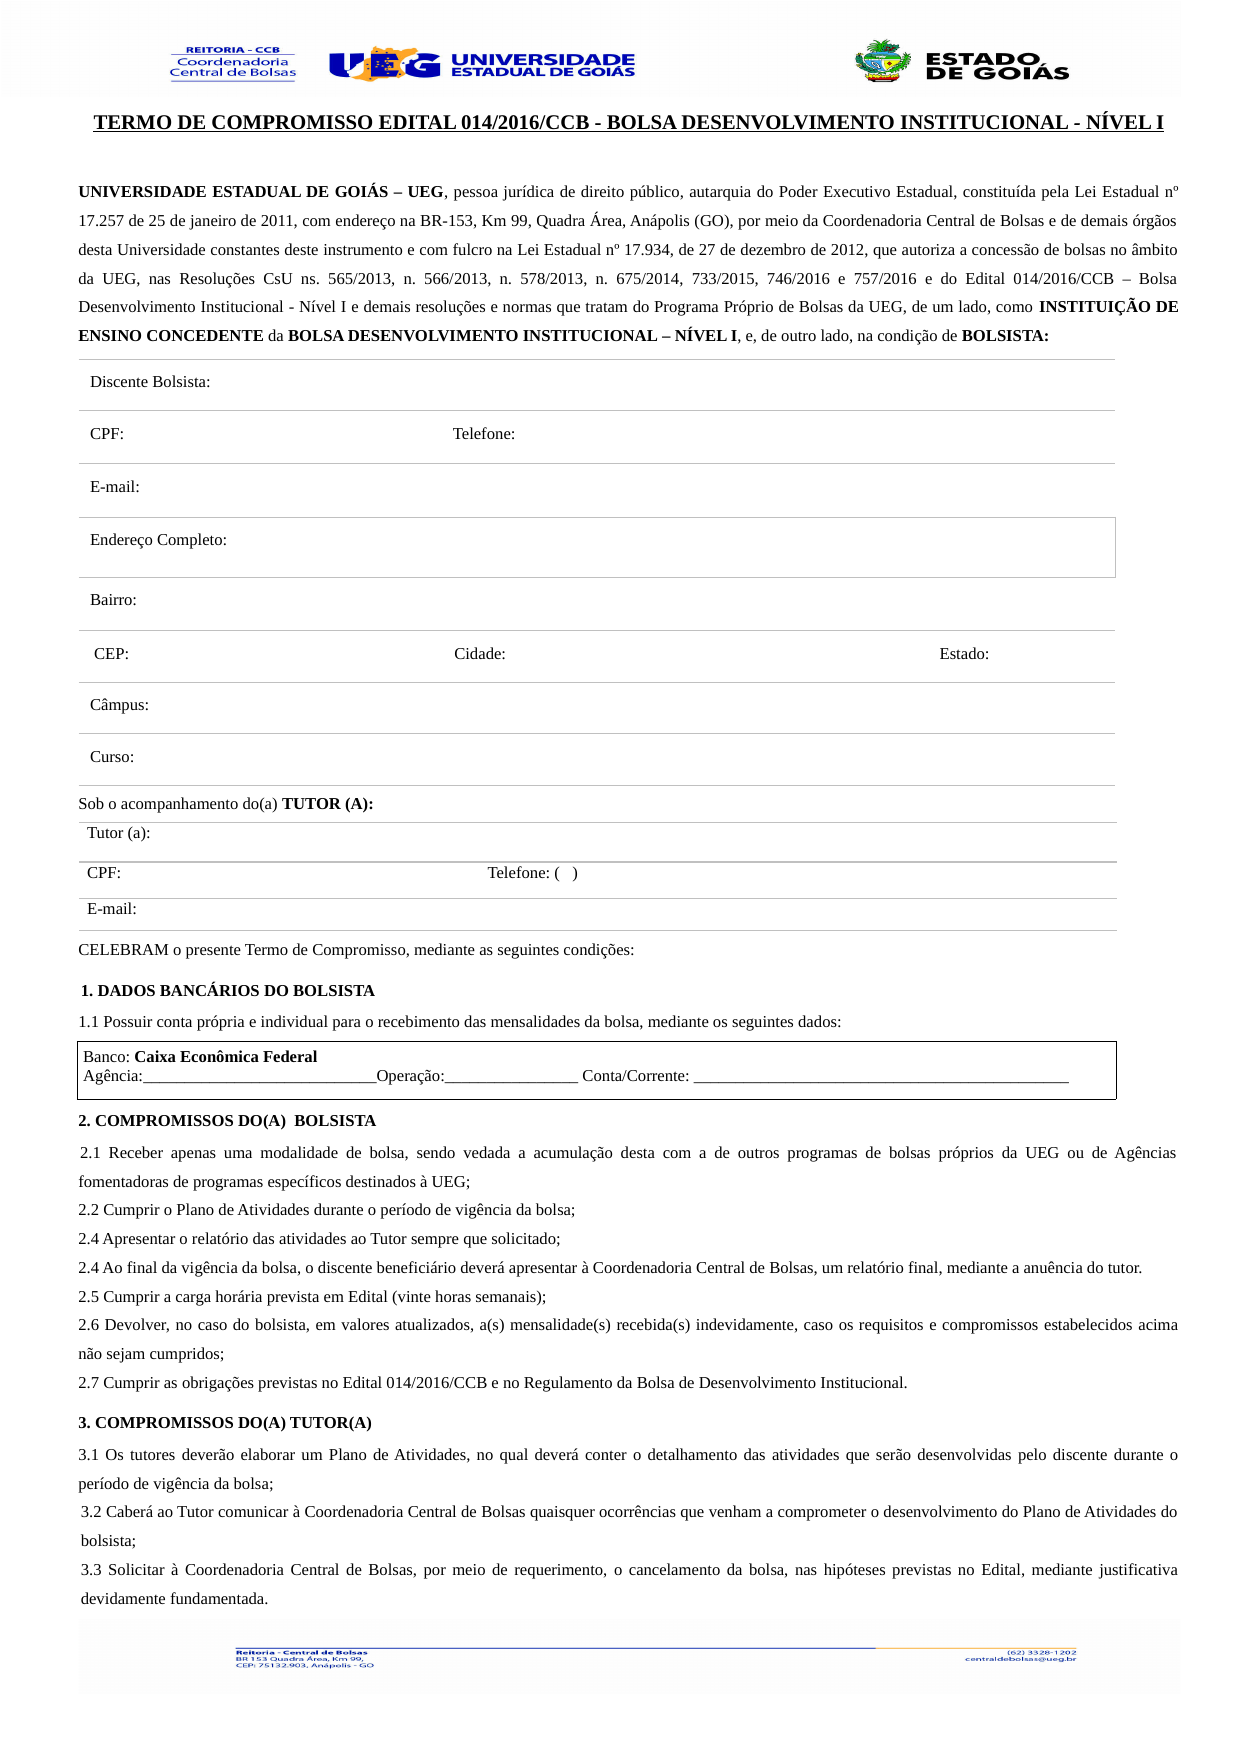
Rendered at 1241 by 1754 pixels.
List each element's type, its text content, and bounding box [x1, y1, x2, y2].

text TERMO DE COMPROMISSO EDITAL 014/2016/CCB - BOLSA DESENVOLVIMENTO INSTITUCIONAL - NÍVEL I [78, 98, 1179, 134]
table_cell CPF: [79, 411, 137, 463]
text 2.7 Cumprir as obrigações previstas no Edital 014/2016/CCB e no Regulamento da Bolsa de Desenvolvimento Institucional. [78, 1373, 1179, 1392]
table_cell Curso: [79, 734, 1115, 784]
table_cell [151, 578, 1115, 630]
list 2. COMPROMISSOS DO(A) BOLSISTA [78, 1111, 1179, 1130]
picture [78, 1619, 1181, 1694]
list 1.1 Possuir conta própria e individual para o recebimento das mensalidades da bolsa, mediante os seguintes dados: [78, 1012, 1179, 1031]
text 3.1 Os tutores deverão elaborar um Plano de Atividades, no qual deverá conter o detalhamento das atividades que serão desenvolvidas pelo discente durante o período de vigência da bolsa; [78, 1445, 1179, 1493]
table_header [284, 823, 1117, 861]
text Sob o acompanhamento do(a) TUTOR (A): [78, 355, 1179, 813]
table_cell [532, 411, 596, 463]
table_cell Telefone: [137, 411, 532, 463]
table_cell Endereço Completo: [79, 518, 1115, 577]
table_header [231, 360, 1115, 410]
text CELEBRAM o presente Termo de Compromisso, mediante as seguintes condições: [78, 940, 1179, 959]
list 3.3 Solicitar à Coordenadoria Central de Bolsas, por meio de requerimento, o cancelamento da bolsa, nas hipóteses previstas no Edital, mediante justificativa devidamente fundamentada. [79, 1560, 1179, 1608]
list 3. COMPROMISSOS DO(A) TUTOR(A) [77, 1413, 1179, 1432]
text 2.2 Cumprir o Plano de Atividades durante o período de vigência da bolsa; [78, 1200, 1179, 1219]
table_header Tutor (a): [79, 823, 283, 861]
text 2.4 Ao final da vigência da bolsa, o discente beneficiário deverá apresentar à Coordenadoria Central de Bolsas, um relatório final, mediante a anuência do tutor. [78, 1258, 1179, 1277]
list 3.2 Caberá ao Tutor comunicar à Coordenadoria Central de Bolsas quaisquer ocorrências que venham a comprometer o desenvolvimento do Plano de Atividades do bolsista; [79, 1502, 1179, 1550]
text 2.4 Apresentar o relatório das atividades ao Tutor sempre que solicitado; [78, 1229, 1179, 1248]
table_cell E-mail: [79, 899, 1117, 930]
table_cell E-mail: [79, 464, 1115, 517]
text 2.6 Devolver, no caso do bolsista, em valores atualizados, a(s) mensalidade(s) recebida(s) indevidamente, caso os requisitos e compromissos estabelecidos acima não sejam cumpridos; [78, 1315, 1179, 1363]
list 1. DADOS BANCÁRIOS DO BOLSISTA [79, 980, 1179, 999]
picture [1, 1, 1181, 97]
text UNIVERSIDADE ESTADUAL DE GOIÁS – UEG, pessoa jurídica de direito público, autarquia do Poder Executivo Estadual, constituída pela Lei Estadual nº 17.257 de 25 de janeiro de 2011, com endereço na BR-153, Km 99, Quadra Área, Anápolis (GO), por meio da Coordenadoria Central de Bolsas e de demais órgãos desta Universidade constantes deste instrumento e com fulcro na Lei Estadual nº 17.934, de 27 de dezembro de 2012, que autoriza a concessão de bolsas no âmbito da UEG, nas Resoluções CsU ns. 565/2013, n. 566/2013, n. 578/2013, n. 675/2014, 733/2015, 746/2016 e 757/2016 e do Edital 014/2016/CCB – Bolsa Desenvolvimento Institucional - Nível I e demais resoluções e normas que tratam do Programa Próprio de Bolsas da UEG, de um lado, como INSTITUIÇÃO DE ENSINO CONCEDENTE da BOLSA DESENVOLVIMENTO INSTITUCIONAL – NÍVEL I, e, de outro lado, na condição de BOLSISTA: [78, 182, 1179, 345]
table_header Banco: Caixa Econômica Federal Agência:____________________________Operação:________________ Conta/Corrente: _____________________________________________ [78, 1042, 1116, 1099]
table_cell CEP: Cidade: Estado: [79, 631, 1115, 682]
text 2.1 Receber apenas uma modalidade de bolsa, sendo vedada a acumulação desta com a de outros programas de bolsas próprios da UEG ou de Agências fomentadoras de programas específicos destinados à UEG; [78, 1143, 1179, 1191]
table_cell Bairro: [79, 578, 151, 630]
table_header Discente Bolsista: [79, 360, 231, 410]
text 2.5 Cumprir a carga horária prevista em Edital (vinte horas semanais); [78, 1286, 1179, 1306]
table_cell CPF: Telefone: ( ) [79, 863, 1117, 898]
table_cell [596, 411, 1115, 463]
table_cell Câmpus: [79, 683, 1115, 733]
